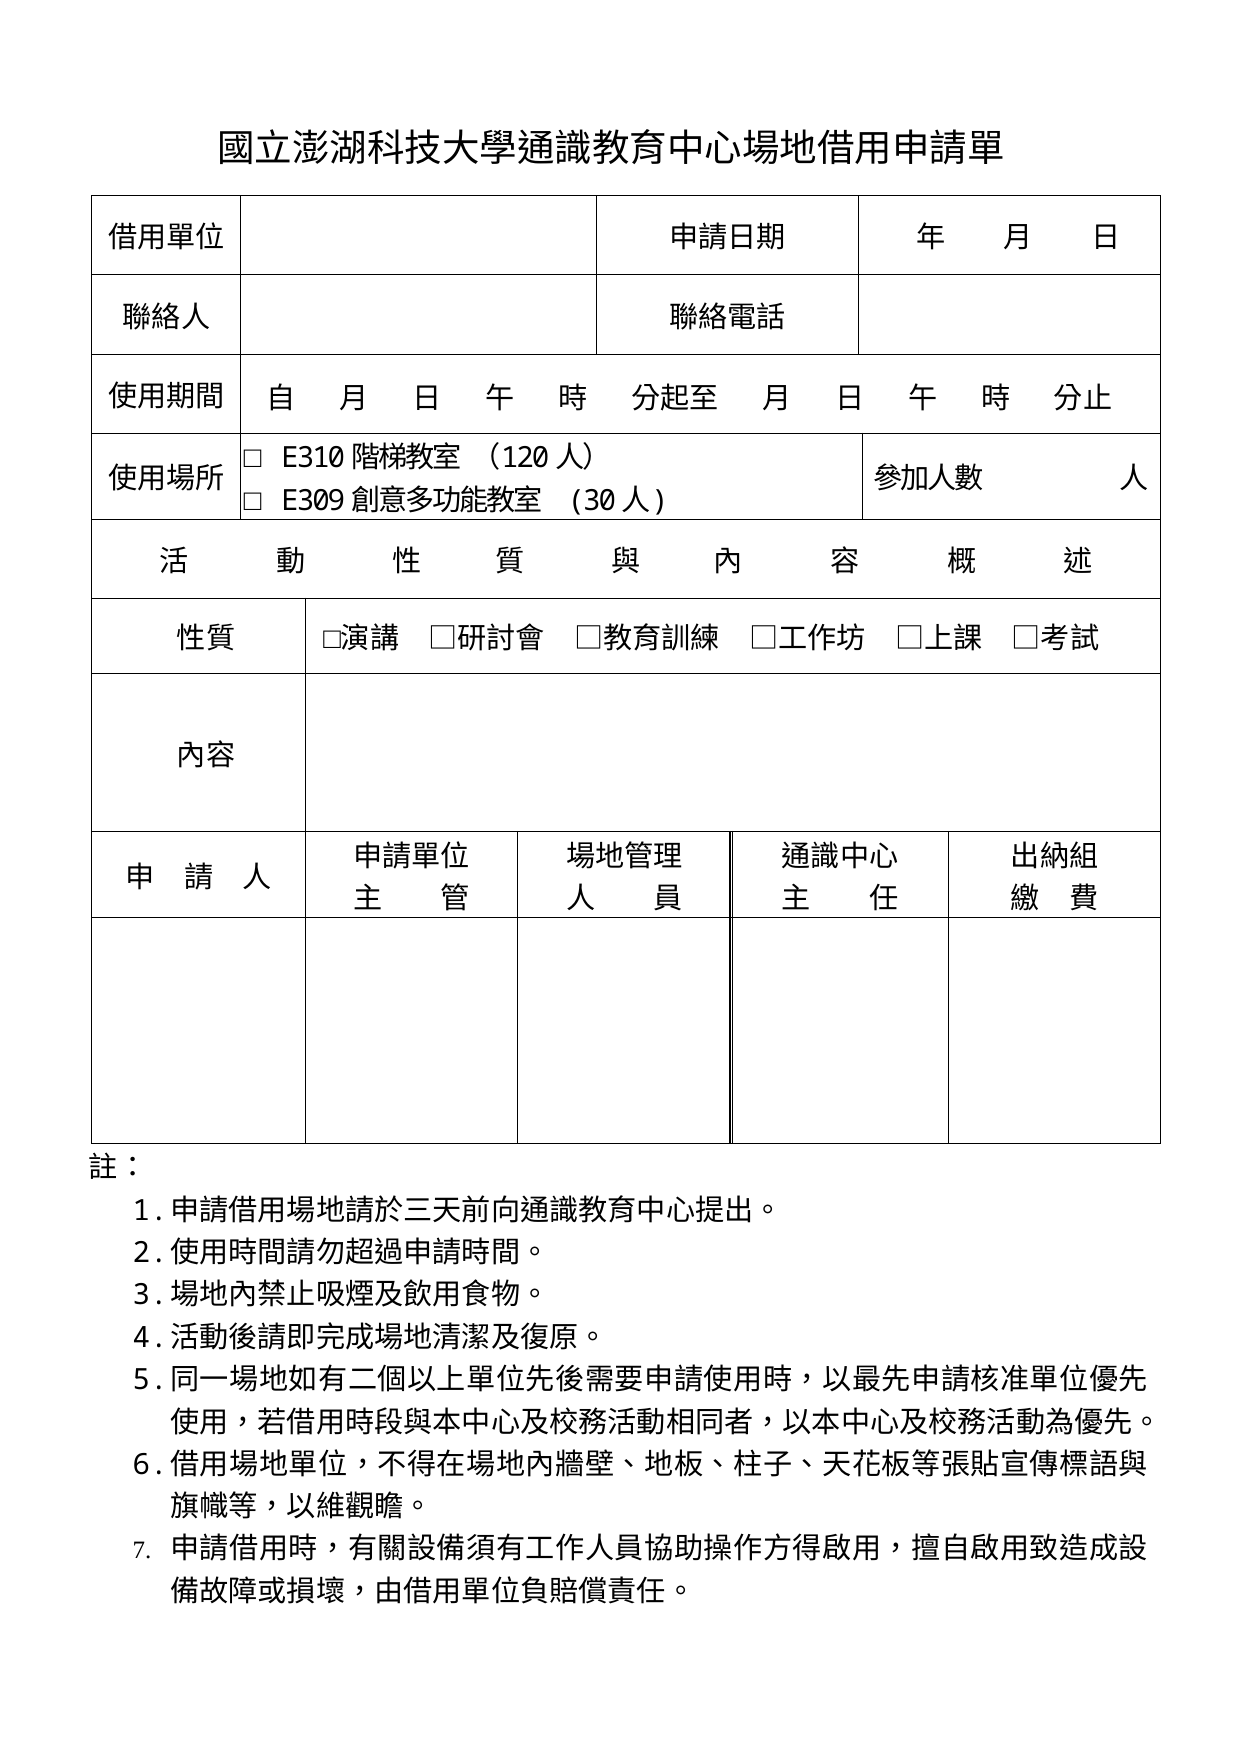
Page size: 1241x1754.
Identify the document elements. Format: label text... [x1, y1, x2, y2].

list 使用時間請勿超過申請時間。 [132, 1228, 1152, 1271]
table_cell 通識中心 主 任 [733, 832, 948, 917]
table_cell [306, 674, 1160, 831]
table_cell 內容 [92, 674, 305, 831]
table_cell [92, 918, 305, 1143]
list 申請借用場地請於三天前向通識教育中心提出。 [132, 1186, 1152, 1228]
list 場地內禁止吸煙及飲用食物。 [132, 1271, 1152, 1313]
table_cell 出納組 繳 費 [949, 832, 1160, 917]
table_header 年 月 日 [859, 196, 1160, 274]
table_cell □演講 □研討會 □教育訓練 □工作坊 □上課 □考試 [306, 599, 1160, 673]
table_header 借用單位 [92, 196, 240, 274]
table_header [241, 196, 596, 274]
table_cell [306, 918, 517, 1143]
table_cell 申請單位 主 管 [306, 832, 517, 917]
table_cell 自 月 日 午 時 分起至 月 日 午 時 分止 [241, 355, 1160, 433]
table_cell [733, 918, 948, 1143]
table_cell 聯絡人 [92, 275, 240, 353]
table_cell 使用場所 [92, 434, 240, 518]
table_cell 申 請 人 [92, 832, 305, 917]
text 註： [89, 1144, 1152, 1186]
table_header 申請日期 [597, 196, 858, 274]
table_cell [949, 918, 1160, 1143]
text 國立澎湖科技大學通識教育中心場地借用申請單 [89, 118, 1152, 172]
table_cell [241, 275, 596, 353]
table_cell 參加人數 人 [863, 434, 1160, 518]
table_cell 活 動 性 質 與 內 容 概 述 [92, 520, 1160, 598]
table_cell 性質 [92, 599, 305, 673]
table_cell [859, 275, 1160, 353]
list 借用場地單位，不得在場地內牆壁、地板、柱子、天花板等張貼宣傳標語與旗幟等，以維觀瞻。 [132, 1440, 1152, 1525]
table_cell 聯絡電話 [597, 275, 858, 353]
table_cell E310階梯教室 （120人） E309創意多功能教室 (30人) [241, 434, 862, 518]
table_cell 場地管理 人 員 [518, 832, 729, 917]
list 活動後請即完成場地清潔及復原。 [132, 1313, 1152, 1356]
table_cell [518, 918, 729, 1143]
table_cell 使用期間 [92, 355, 240, 433]
list 同一場地如有二個以上單位先後需要申請使用時，以最先申請核准單位優先使用，若借用時段與本中心及校務活動相同者，以本中心及校務活動為優先。 [132, 1356, 1152, 1440]
list 申請借用時，有關設備須有工作人員協助操作方得啟用，擅自啟用致造成設備故障或損壞，由借用單位負賠償責任。 [132, 1525, 1152, 1610]
